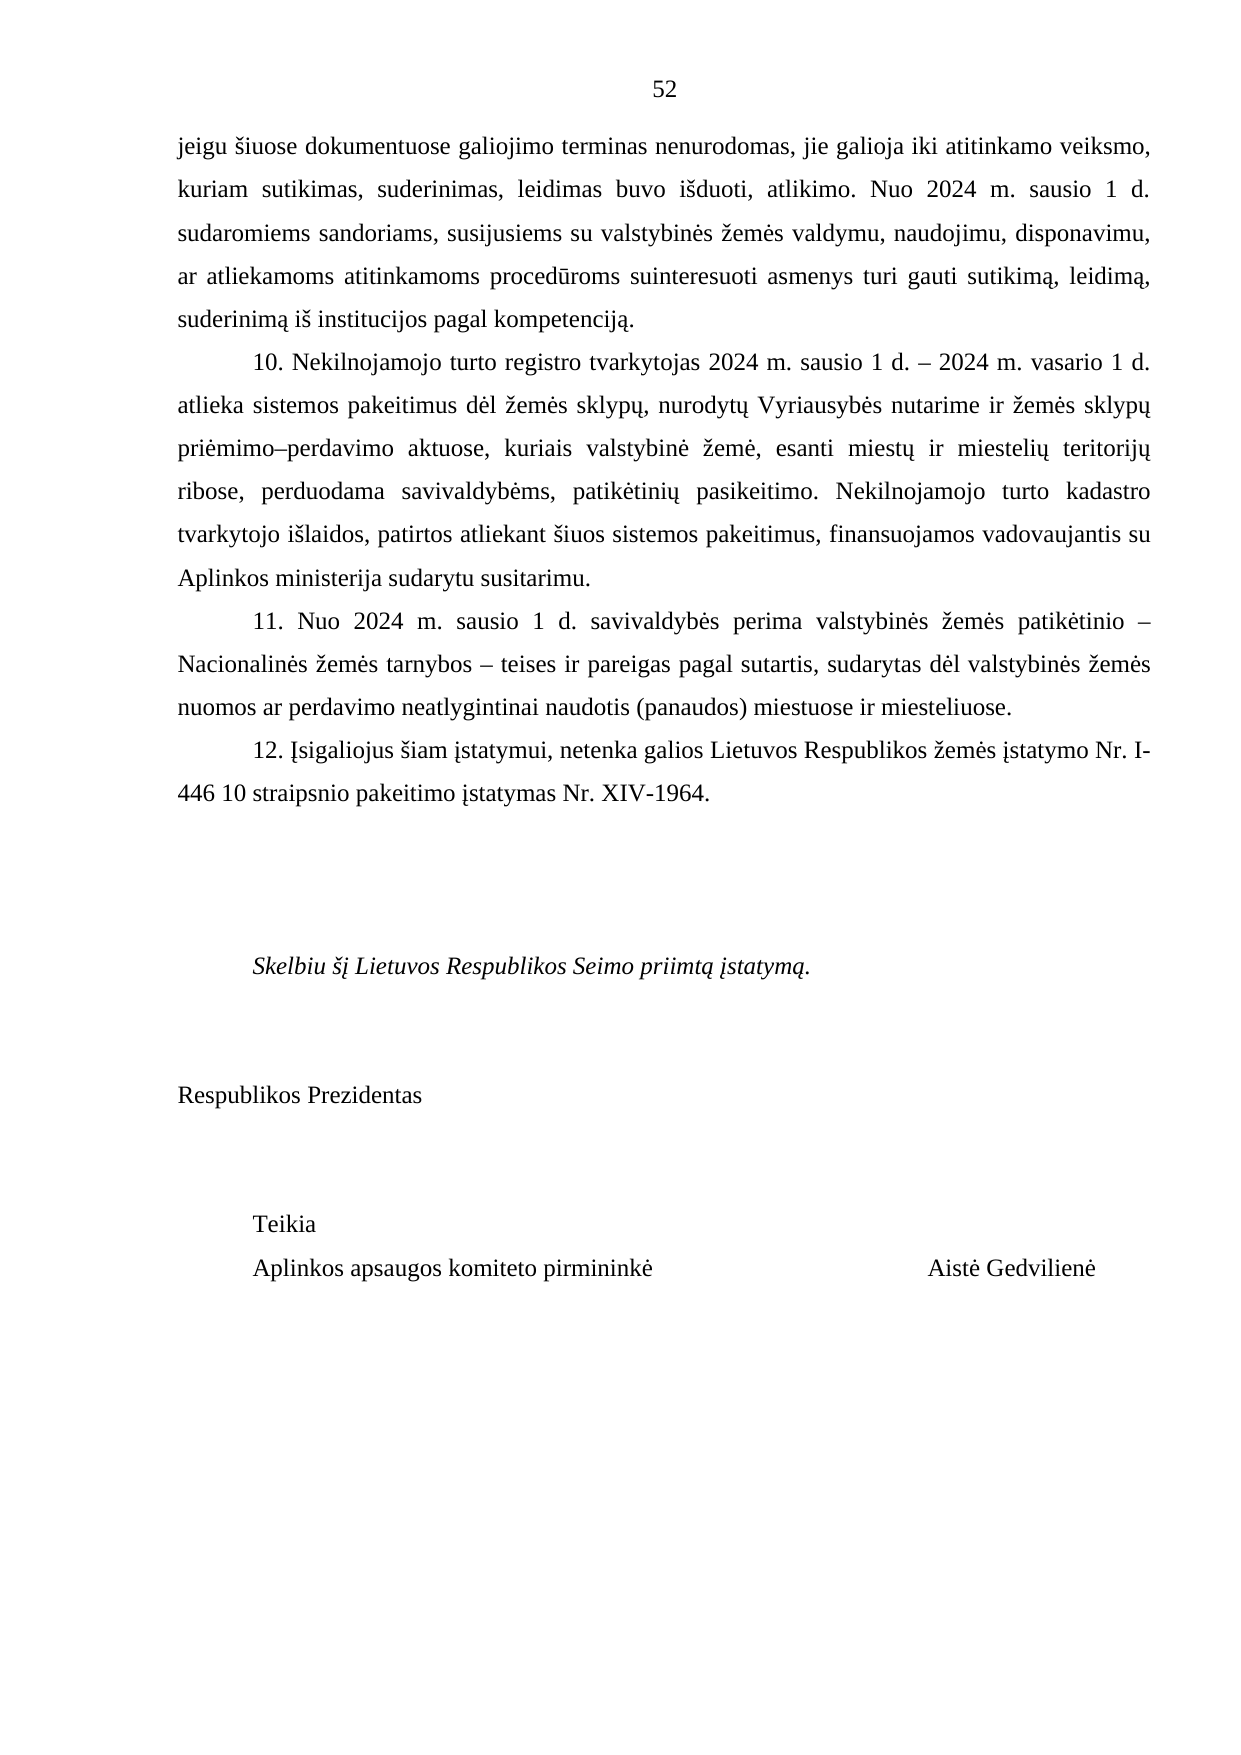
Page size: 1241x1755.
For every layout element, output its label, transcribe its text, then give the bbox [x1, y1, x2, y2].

text Teikia [177, 1209, 1152, 1238]
text 10. Nekilnojamojo turto registro tvarkytojas 2024 m. sausio 1 d. – 2024 m. vasario 1 d. atlieka sistemos pakeitimus dėl žemės sklypų, nurodytų Vyriausybės nutarime ir žemės sklypų priėmimo–perdavimo aktuose, kuriais valstybinė žemė, esanti miestų ir miestelių teritorijų ribose, perduodama savivaldybėms, patikėtinių pasikeitimo. Nekilnojamojo turto kadastro tvarkytojo išlaidos, patirtos atliekant šiuos sistemos pakeitimus, finansuojamos vadovaujantis su Aplinkos ministerija sudarytu susitarimu. [177, 347, 1152, 591]
text Aplinkos apsaugos komiteto pirmininkė Aistė Gedvilienė [177, 1253, 1152, 1281]
text Respublikos Prezidentas [177, 1080, 1152, 1109]
subtitle Skelbiu šį Lietuvos Respublikos Seimo priimtą įstatymą. [177, 951, 1152, 979]
text 12. Įsigaliojus šiam įstatymui, netenka galios Lietuvos Respublikos žemės įstatymo Nr. I-446 10 straipsnio pakeitimo įstatymas Nr. XIV-1964. [177, 735, 1152, 807]
text 11. Nuo 2024 m. sausio 1 d. savivaldybės perima valstybinės žemės patikėtinio – Nacionalinės žemės tarnybos – teises ir pareigas pagal sutartis, sudarytas dėl valstybinės žemės nuomos ar perdavimo neatlygintinai naudotis (panaudos) miestuose ir miesteliuose. [177, 606, 1152, 721]
text jeigu šiuose dokumentuose galiojimo terminas nenurodomas, jie galioja iki atitinkamo veiksmo, kuriam sutikimas, suderinimas, leidimas buvo išduoti, atlikimo. Nuo 2024 m. sausio 1 d. sudaromiems sandoriams, susijusiems su valstybinės žemės valdymu, naudojimu, disponavimu, ar atliekamoms atitinkamoms procedūroms suinteresuoti asmenys turi gauti sutikimą, leidimą, suderinimą iš institucijos pagal kompetenciją. [177, 131, 1152, 333]
